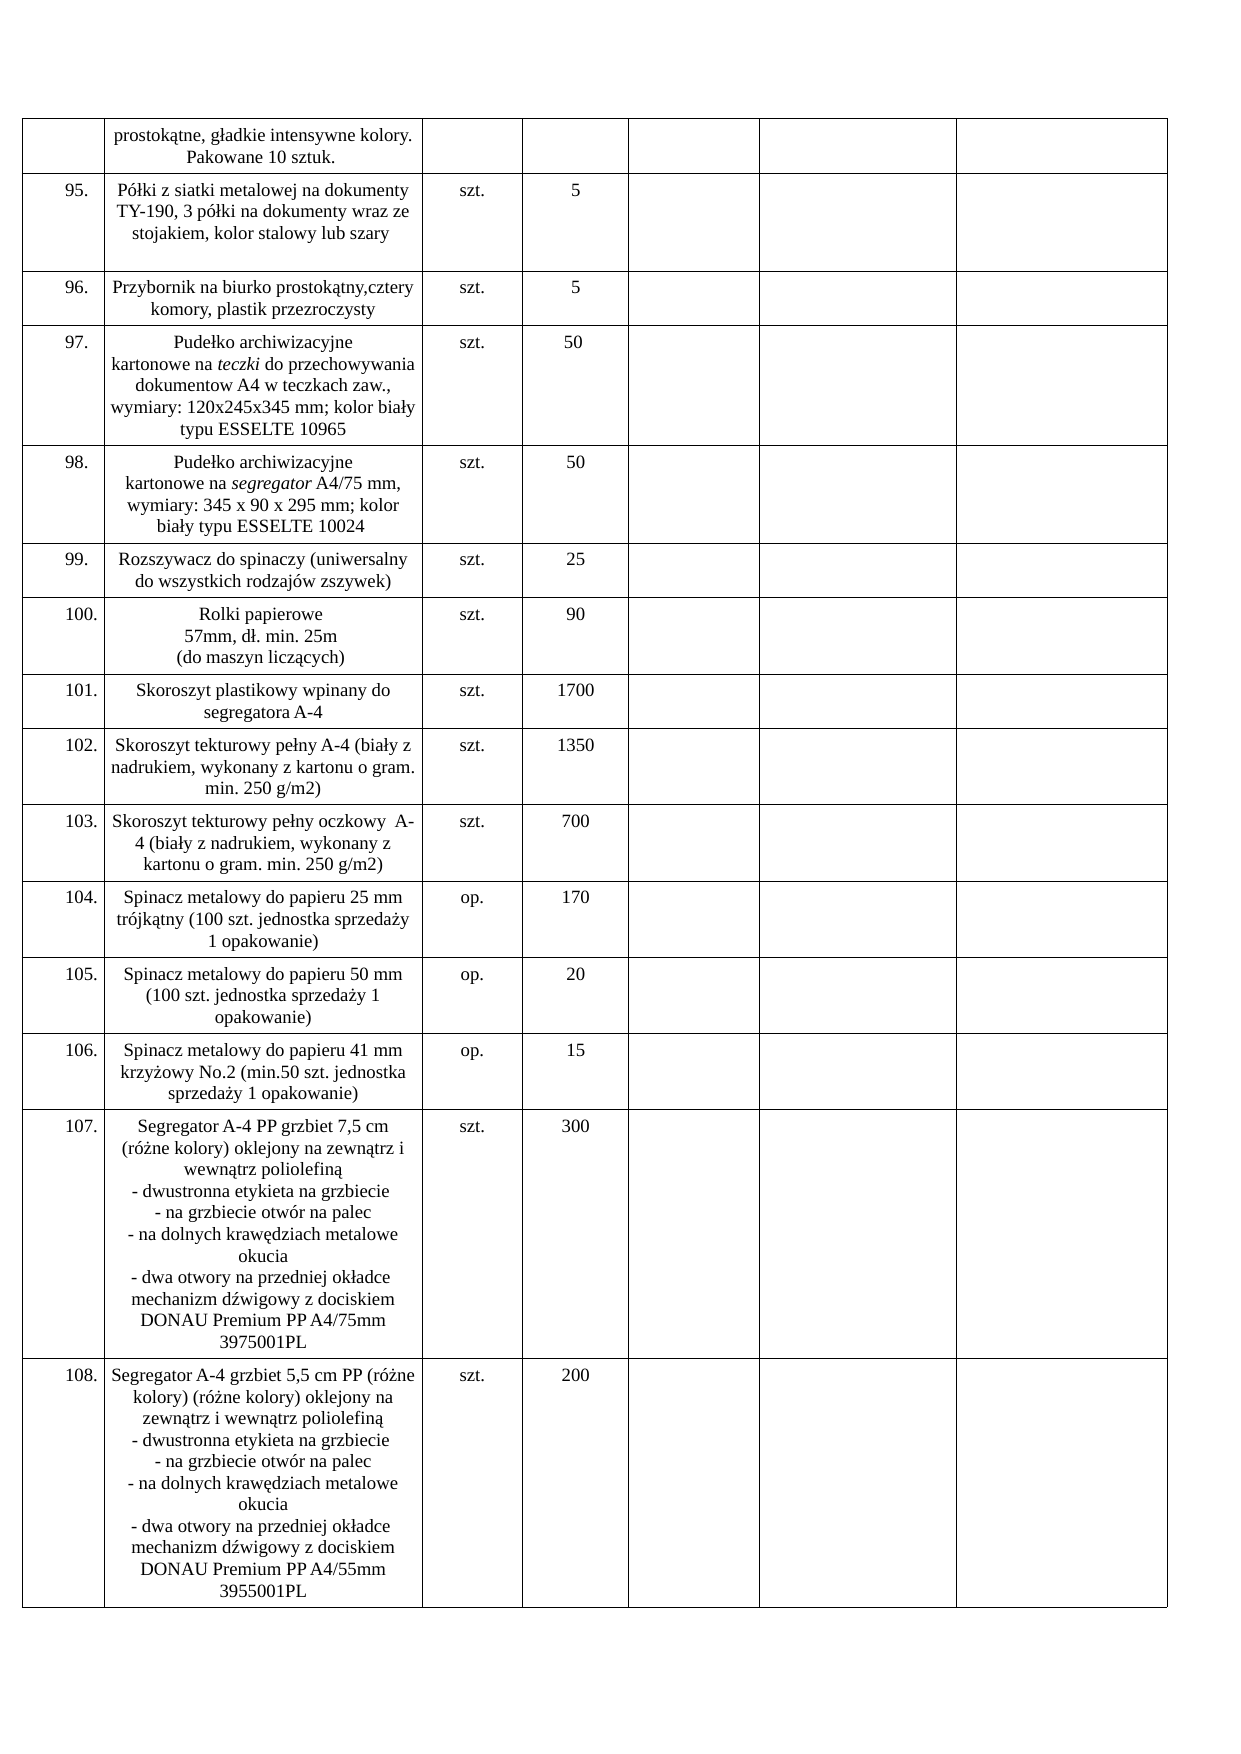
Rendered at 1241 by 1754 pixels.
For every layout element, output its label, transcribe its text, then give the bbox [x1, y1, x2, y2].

table_cell [957, 1110, 1167, 1358]
table_cell [629, 598, 759, 673]
table_cell szt. [423, 272, 522, 325]
table_cell [629, 446, 759, 542]
table_cell [629, 1110, 759, 1358]
table_cell [957, 958, 1167, 1033]
table_cell 1700 [523, 675, 628, 728]
table_cell szt. [423, 544, 522, 597]
table_cell [957, 882, 1167, 957]
table_cell [23, 1034, 104, 1109]
table_cell op. [423, 1034, 522, 1109]
table_cell 300 [523, 1110, 628, 1358]
table_cell Spinacz metalowy do papieru 25 mm trójkątny (100 szt. jednostka sprzedaży 1 opakowanie) [105, 882, 422, 957]
table_cell [629, 1359, 759, 1607]
table_cell 50 [523, 326, 628, 445]
table_cell [629, 958, 759, 1033]
table_cell [629, 326, 759, 445]
table_cell [629, 882, 759, 957]
table_cell Skoroszyt plastikowy wpinany do segregatora A-4 [105, 675, 422, 728]
table_cell [23, 119, 104, 173]
table_cell szt. [423, 1359, 522, 1607]
table_cell 1350 [523, 729, 628, 804]
table_cell op. [423, 882, 522, 957]
table_cell [760, 446, 956, 542]
table_cell [523, 119, 628, 173]
table_cell [23, 446, 104, 542]
table_cell [957, 119, 1167, 173]
table_cell szt. [423, 805, 522, 881]
table_cell op. [423, 958, 522, 1033]
table_cell [760, 119, 956, 173]
table_cell Skoroszyt tekturowy pełny oczkowy A-4 (biały z nadrukiem, wykonany z kartonu o gram. min. 250 g/m2) [105, 805, 422, 881]
table_cell Pudełko archiwizacyjne kartonowe na segregator A4/75 mm, wymiary: 345 x 90 x 295 mm; kolor biały typu ESSELTE 10024 [105, 446, 422, 542]
table_cell [629, 544, 759, 597]
table_cell [760, 1359, 956, 1607]
table_cell Przybornik na biurko prostokątny,cztery komory, plastik przezroczysty [105, 272, 422, 325]
table_cell Skoroszyt tekturowy pełny A-4 (biały z nadrukiem, wykonany z kartonu o gram. min. 250 g/m2) [105, 729, 422, 804]
table_cell [957, 446, 1167, 542]
table_cell [957, 675, 1167, 728]
table_cell [629, 729, 759, 804]
table_cell [23, 174, 104, 271]
table_cell [760, 1034, 956, 1109]
table_cell szt. [423, 598, 522, 673]
table_cell [760, 326, 956, 445]
table_cell [23, 805, 104, 881]
table_cell [760, 544, 956, 597]
table_cell szt. [423, 675, 522, 728]
table_cell szt. [423, 446, 522, 542]
table_cell [23, 882, 104, 957]
table_cell [760, 598, 956, 673]
table_cell 170 [523, 882, 628, 957]
table_cell [760, 675, 956, 728]
table_cell Spinacz metalowy do papieru 50 mm (100 szt. jednostka sprzedaży 1 opakowanie) [105, 958, 422, 1033]
table_cell [23, 598, 104, 673]
table_cell [629, 805, 759, 881]
table_cell [423, 119, 522, 173]
table_cell 200 [523, 1359, 628, 1607]
table_cell [23, 272, 104, 325]
table_cell [23, 675, 104, 728]
table_cell [760, 729, 956, 804]
table_cell [760, 882, 956, 957]
table_cell [957, 598, 1167, 673]
table_cell szt. [423, 729, 522, 804]
table_cell [23, 729, 104, 804]
table_cell [760, 272, 956, 325]
table_cell Pudełko archiwizacyjne kartonowe na teczki do przechowywania dokumentow A4 w teczkach zaw., wymiary: 120x245x345 mm; kolor biały typu ESSELTE 10965 [105, 326, 422, 445]
table_cell [760, 805, 956, 881]
table_cell Rozszywacz do spinaczy (uniwersalny do wszystkich rodzajów zszywek) [105, 544, 422, 597]
table_cell Rolki papierowe 57mm, dł. min. 25m (do maszyn liczących) [105, 598, 422, 673]
table_cell 5 [523, 174, 628, 271]
table_cell prostokątne, gładkie intensywne kolory. Pakowane 10 sztuk. [105, 119, 422, 173]
table_cell 5 [523, 272, 628, 325]
table_cell 25 [523, 544, 628, 597]
table_cell [957, 326, 1167, 445]
table_cell [760, 174, 956, 271]
table_cell 700 [523, 805, 628, 881]
table_cell [957, 729, 1167, 804]
table_cell 15 [523, 1034, 628, 1109]
table_cell [629, 675, 759, 728]
table_cell [957, 805, 1167, 881]
table_cell [760, 958, 956, 1033]
table_cell [629, 272, 759, 325]
table_cell szt. [423, 326, 522, 445]
table_cell [957, 272, 1167, 325]
table_cell [23, 326, 104, 445]
table_cell Spinacz metalowy do papieru 41 mm krzyżowy No.2 (min.50 szt. jednostka sprzedaży 1 opakowanie) [105, 1034, 422, 1109]
table_cell [23, 1110, 104, 1358]
table_cell [760, 1110, 956, 1358]
table_cell [957, 1359, 1167, 1607]
table_cell [957, 544, 1167, 597]
table_cell szt. [423, 174, 522, 271]
table_cell Segregator A-4 grzbiet 5,5 cm PP (różne kolory) (różne kolory) oklejony na zewnątrz i wewnątrz poliolefiną - dwustronna etykieta na grzbiecie - na grzbiecie otwór na palec - na dolnych krawędziach metalowe okucia - dwa otwory na przedniej okładce mechanizm dźwigowy z dociskiem DONAU Premium PP A4/55mm 3955001PL [105, 1359, 422, 1607]
table_cell 90 [523, 598, 628, 673]
table_cell 50 [523, 446, 628, 542]
table_cell 20 [523, 958, 628, 1033]
table_cell [957, 1034, 1167, 1109]
table_cell [23, 1359, 104, 1607]
table_cell [23, 958, 104, 1033]
table_cell [957, 174, 1167, 271]
table_cell [629, 1034, 759, 1109]
table_cell Półki z siatki metalowej na dokumenty TY-190, 3 półki na dokumenty wraz ze stojakiem, kolor stalowy lub szary [105, 174, 422, 271]
table_cell [629, 119, 759, 173]
table_cell [23, 544, 104, 597]
table_cell Segregator A-4 PP grzbiet 7,5 cm (różne kolory) oklejony na zewnątrz i wewnątrz poliolefiną - dwustronna etykieta na grzbiecie - na grzbiecie otwór na palec - na dolnych krawędziach metalowe okucia - dwa otwory na przedniej okładce mechanizm dźwigowy z dociskiem DONAU Premium PP A4/75mm 3975001PL [105, 1110, 422, 1358]
table_cell szt. [423, 1110, 522, 1358]
table_cell [629, 174, 759, 271]
